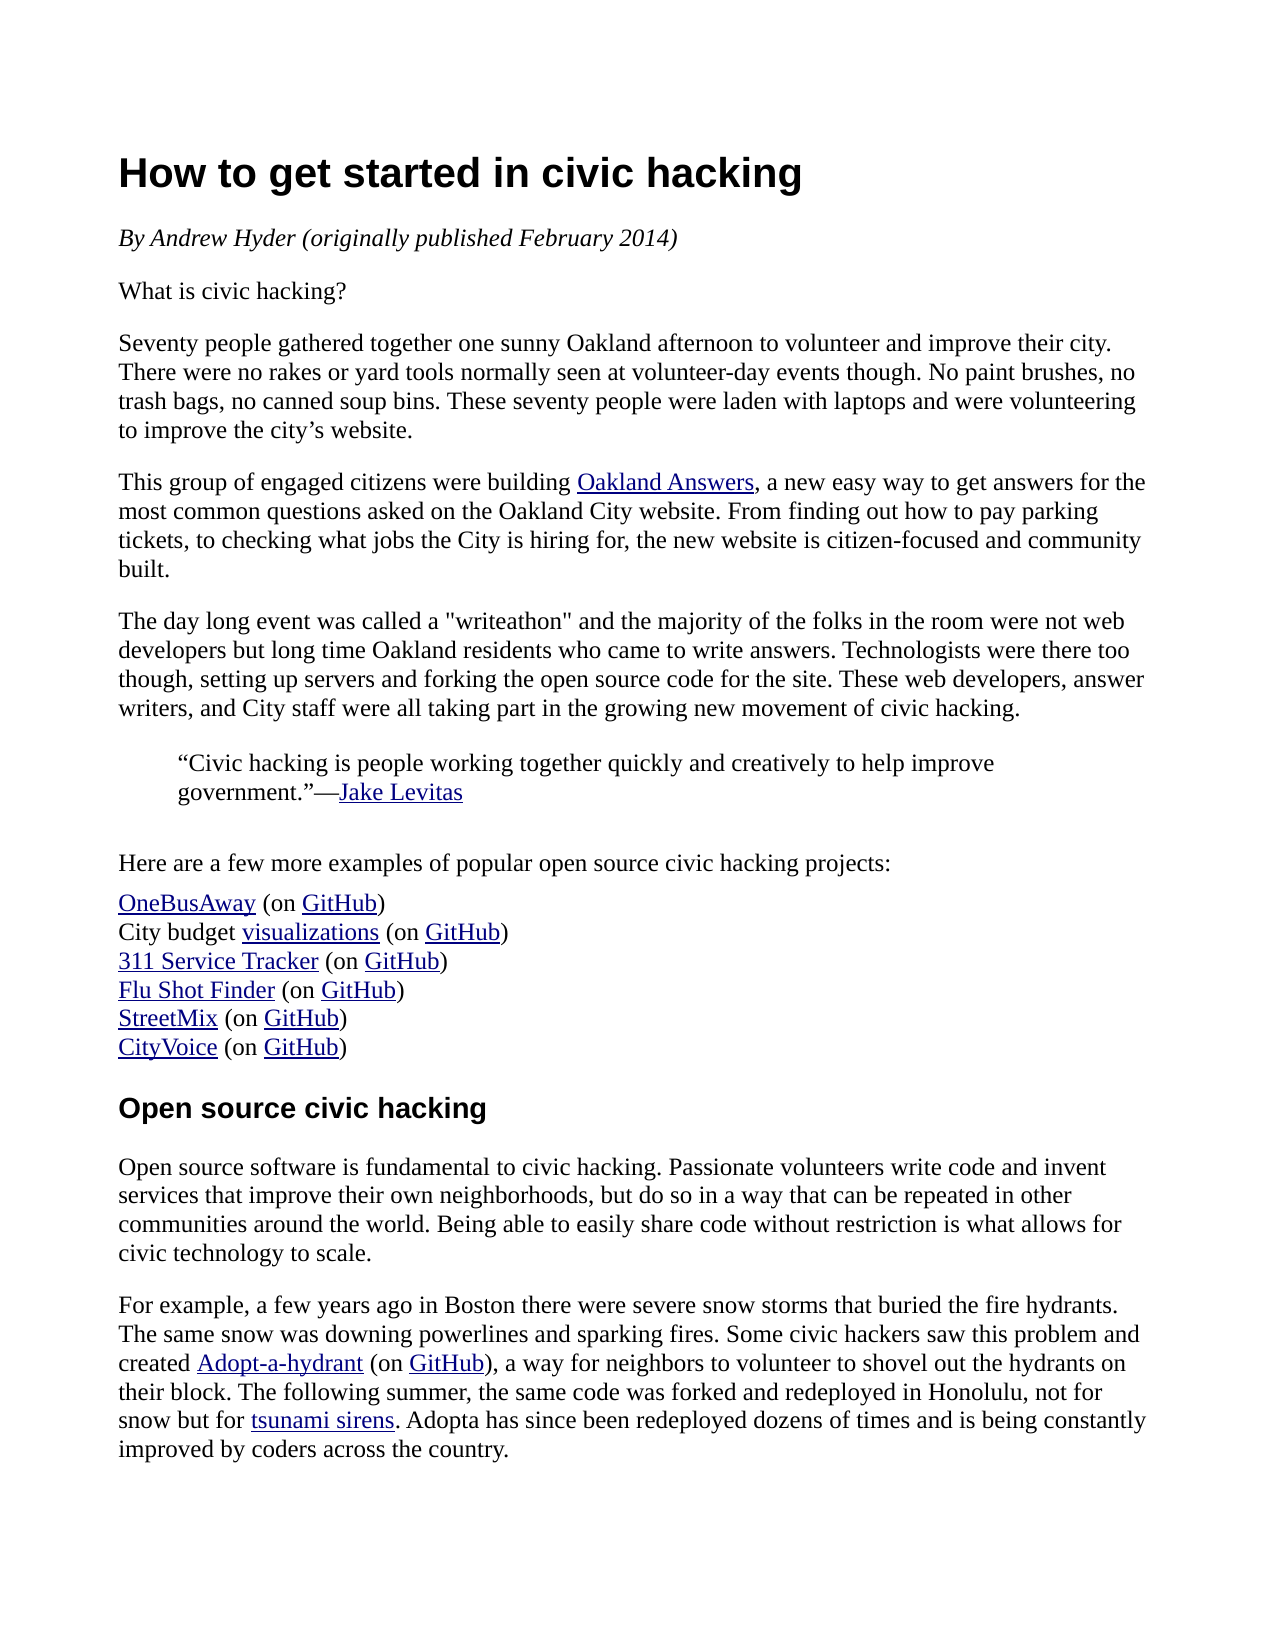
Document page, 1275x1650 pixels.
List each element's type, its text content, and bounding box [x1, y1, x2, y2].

text City budget visualizations (on GitHub) [118, 917, 1157, 946]
subtitle Open source civic hacking [118, 1091, 1157, 1124]
subtitle How to get started in civic hacking [118, 148, 1157, 196]
text Here are a few more examples of popular open source civic hacking projects: [118, 848, 1157, 877]
text For example, a few years ago in Boston there were severe snow storms that buried the fire hydrants. The same snow was downing powerlines and sparking fires. Some civic hackers saw this problem and created Adopt-a-hydrant (on GitHub), a way for neighbors to volunteer to shovel out the hydrants on their block. The following summer, the same code was forked and redeployed in Honolulu, not for snow but for tsunami sirens. Adopta has since been redeployed dozens of times and is being constantly improved by coders across the country. [118, 1291, 1157, 1463]
text Flu Shot Finder (on GitHub) [118, 975, 1157, 1003]
text Seventy people gathered together one sunny Oakland afternoon to volunteer and improve their city. There were no rakes or yard tools normally seen at volunteer-day events though. No paint brushes, no trash bags, no canned soup bins. These seventy people were laden with laptops and were volunteering to improve the city’s website. [118, 328, 1157, 443]
text StreetMix (on GitHub) [118, 1003, 1157, 1032]
text By Andrew Hyder (originally published February 2014) [118, 223, 1157, 252]
text 311 Service Tracker (on GitHub) [118, 946, 1157, 975]
text “Civic hacking is people working together quickly and creatively to help improve government.”—Jake Levitas [177, 748, 1098, 806]
text Open source software is fundamental to civic hacking. Passionate volunteers write code and invent services that improve their own neighborhoods, but do so in a way that can be repeated in other communities around the world. Being able to easily share code without restriction is what allows for civic technology to scale. [118, 1152, 1157, 1267]
text This group of engaged citizens were building Oakland Answers, a new easy way to get answers for the most common questions asked on the Oakland City website. From finding out how to pay parking tickets, to checking what jobs the City is hiring for, the new website is citizen-focused and community built. [118, 467, 1157, 582]
text The day long event was called a "writeathon" and the majority of the folks in the room were not web developers but long time Oakland residents who came to write answers. Technologists were there too though, setting up servers and forking the open source code for the site. These web developers, answer writers, and City staff were all taking part in the growing new movement of civic hacking. [118, 606, 1157, 721]
text What is civic hacking? [118, 276, 1157, 304]
text CityVoice (on GitHub) [118, 1032, 1157, 1061]
text OneBusAway (on GitHub) [118, 888, 1157, 917]
